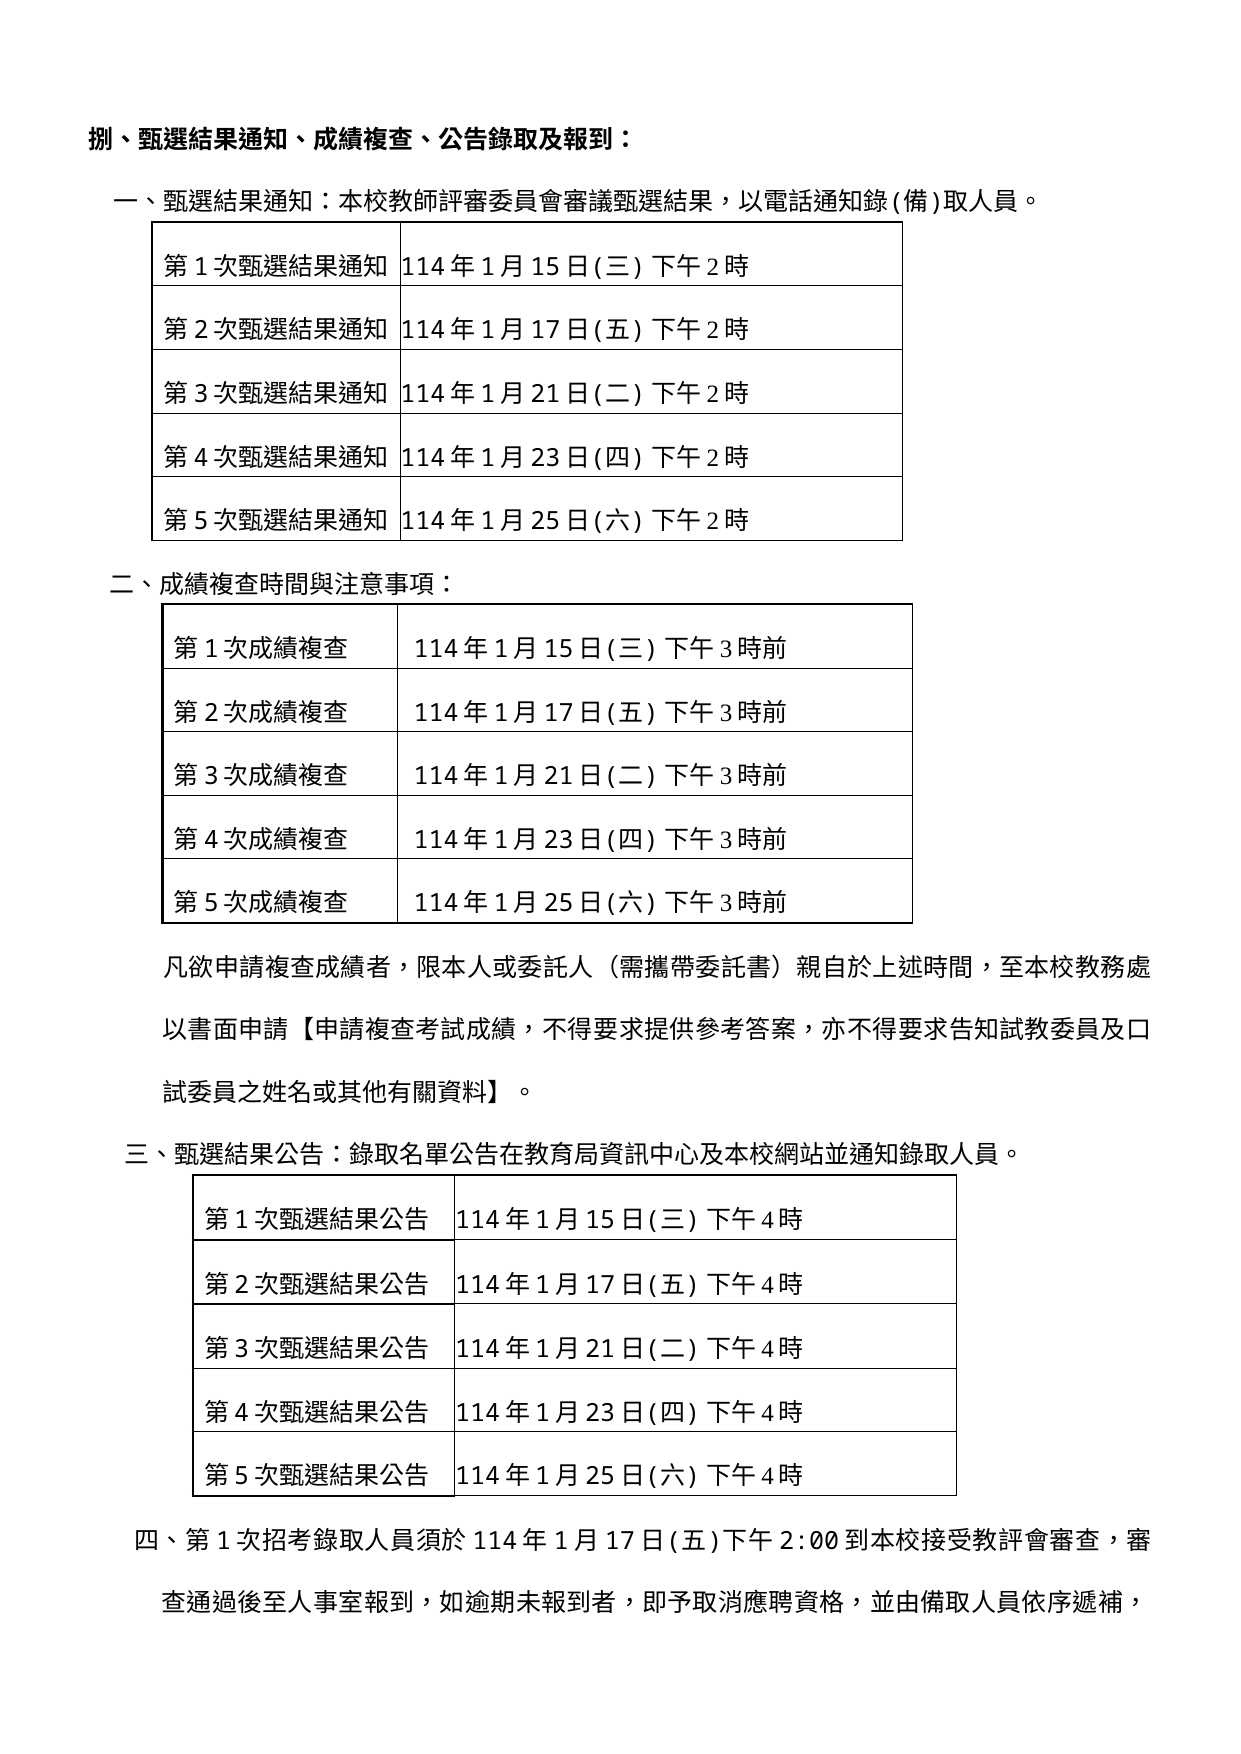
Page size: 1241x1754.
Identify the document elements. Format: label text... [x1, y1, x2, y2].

table_cell 第2次成績複查 [164, 669, 397, 731]
table_cell 第4次甄選結果通知 [153, 414, 400, 476]
text 三、甄選結果公告：錄取名單公告在教育局資訊中心及本校網站並通知錄取人員。 [74, 1111, 1152, 1174]
table_cell 第3次成績複查 [164, 732, 397, 795]
table_cell 第2次甄選結果公告 [194, 1241, 454, 1303]
table_cell 114年1月25日(六) 下午4時 [455, 1432, 956, 1495]
table_cell 第5次成績複查 [164, 859, 397, 922]
table_header 第1次甄選結果通知 [153, 223, 400, 285]
table_cell 第5次甄選結果通知 [153, 477, 400, 539]
table_cell 第2次甄選結果通知 [153, 286, 400, 349]
table_cell 114年1月17日(五) 下午2時 [401, 286, 902, 349]
table_header 第1次甄選結果公告 [194, 1176, 454, 1238]
table_cell 114年1月21日(二) 下午2時 [401, 350, 902, 412]
table_cell 114年1月21日(二) 下午3時前 [398, 732, 912, 795]
table_cell 第3次甄選結果公告 [194, 1305, 454, 1368]
table_cell 114年1月25日(六) 下午2時 [401, 477, 902, 539]
table_header 114年1月15日(三) 下午3時前 [398, 605, 912, 668]
table_cell 114年1月23日(四) 下午3時前 [398, 796, 912, 858]
table_cell 114年1月23日(四) 下午2時 [401, 414, 902, 476]
table_cell 114年1月17日(五) 下午4時 [455, 1240, 956, 1303]
table_cell 114年1月17日(五) 下午3時前 [398, 669, 912, 731]
table_cell 114年1月23日(四) 下午4時 [455, 1369, 956, 1431]
table_cell 114年1月25日(六) 下午3時前 [398, 859, 912, 922]
text 二、成績複查時間與注意事項： [109, 541, 1152, 603]
text 一、甄選結果通知：本校教師評審委員會審議甄選結果，以電話通知錄(備)取人員。 [89, 158, 1152, 221]
table_header 114年1月15日(三) 下午2時 [401, 223, 902, 285]
table_header 第1次成績複查 [164, 605, 397, 668]
table_cell 第4次甄選結果公告 [194, 1369, 454, 1431]
text 四、第1次招考錄取人員須於114年1月17日(五)下午2:00到本校接受教評會審查，審查通過後至人事室報到，如逾期未報到者，即予取消應聘資格，並由備取人員依序遞補， [134, 1497, 1152, 1622]
table_cell 114年1月21日(二) 下午4時 [455, 1304, 956, 1368]
table_cell 第5次甄選結果公告 [194, 1432, 454, 1495]
table_cell 第4次成績複查 [164, 796, 397, 858]
table_cell 第3次甄選結果通知 [153, 350, 400, 412]
table_header 114年1月15日(三) 下午4時 [455, 1176, 956, 1238]
text 凡欲申請複查成績者，限本人或委託人（需攜帶委託書）親自於上述時間，至本校教務處以書面申請【申請複查考試成績，不得要求提供參考答案，亦不得要求告知試教委員及口試委員之姓名或其他有關資料】。 [162, 924, 1152, 1111]
text 捌、甄選結果通知、成績複查、公告錄取及報到： [89, 96, 1152, 158]
